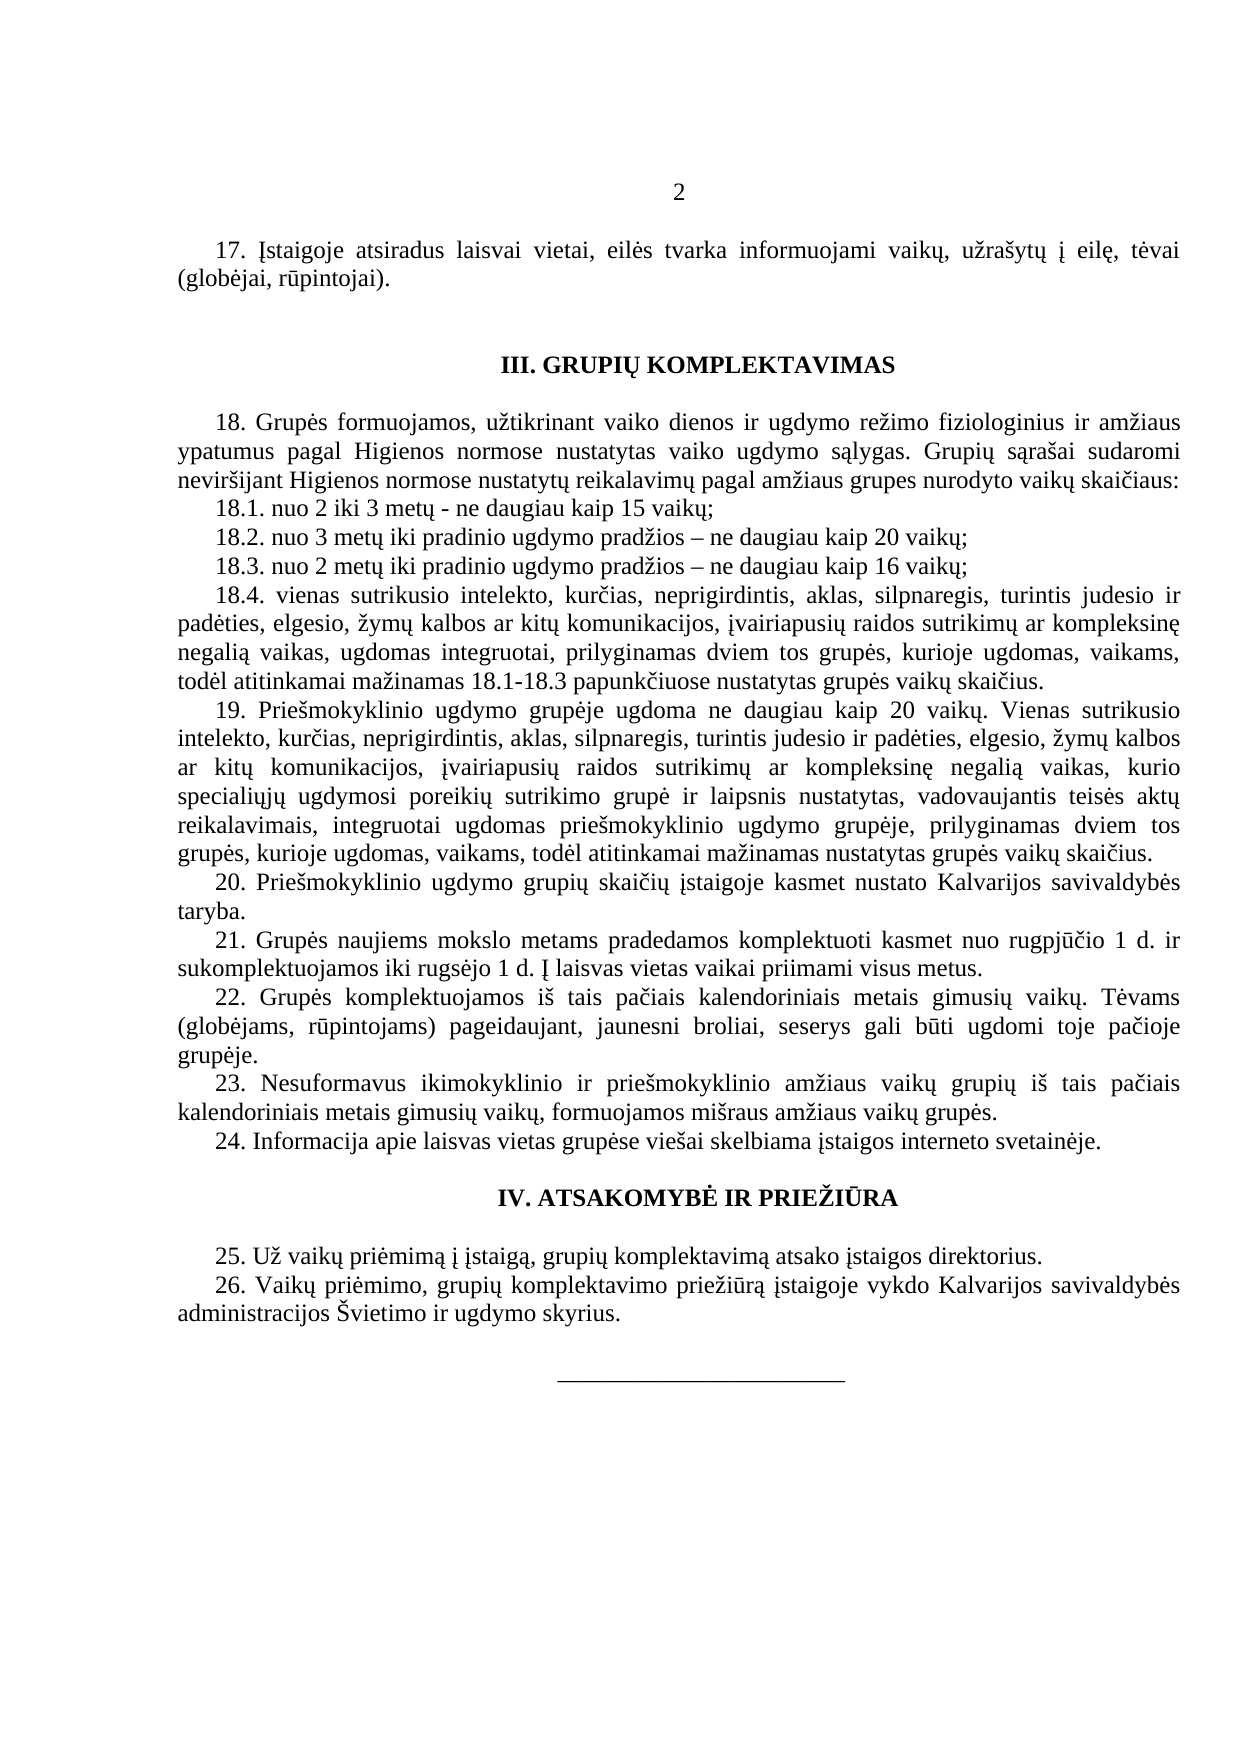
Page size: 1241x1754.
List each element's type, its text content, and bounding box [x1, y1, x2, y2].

text 17. Įstaigoje atsiradus laisvai vietai, eilės tvarka informuojami vaikų, užrašytų į eilę, tėvai (globėjai, rūpintojai). [177, 235, 1181, 292]
text _______________________ [177, 1356, 1181, 1385]
text 21. Grupės naujiems mokslo metams pradedamos komplektuoti kasmet nuo rugpjūčio 1 d. ir sukomplektuojamos iki rugsėjo 1 d. Į laisvas vietas vaikai priimami visus metus. [177, 925, 1181, 982]
text 18.1. nuo 2 iki 3 metų - ne daugiau kaip 15 vaikų; [177, 493, 1181, 522]
text 24. Informacija apie laisvas vietas grupėse viešai skelbiama įstaigos interneto svetainėje. [177, 1126, 1181, 1155]
text 18.2. nuo 3 metų iki pradinio ugdymo pradžios – ne daugiau kaip 20 vaikų; [177, 522, 1181, 551]
text 19. Priešmokyklinio ugdymo grupėje ugdoma ne daugiau kaip 20 vaikų. Vienas sutrikusio intelekto, kurčias, neprigirdintis, aklas, silpnaregis, turintis judesio ir padėties, elgesio, žymų kalbos ar kitų komunikacijos, įvairiapusių raidos sutrikimų ar kompleksinę negalią vaikas, kurio specialiųjų ugdymosi poreikių sutrikimo grupė ir laipsnis nustatytas, vadovaujantis teisės aktų reikalavimais, integruotai ugdomas priešmokyklinio ugdymo grupėje, prilyginamas dviem tos grupės, kurioje ugdomas, vaikams, todėl atitinkamai mažinamas nustatytas grupės vaikų skaičius. [177, 695, 1181, 867]
text 18.3. nuo 2 metų iki pradinio ugdymo pradžios – ne daugiau kaip 16 vaikų; [177, 551, 1181, 580]
text 20. Priešmokyklinio ugdymo grupių skaičių įstaigoje kasmet nustato Kalvarijos savivaldybės taryba. [177, 867, 1181, 925]
text IV. ATSAKOMYBĖ IR PRIEŽIŪRA [177, 1183, 1181, 1212]
text 18. Grupės formuojamos, užtikrinant vaiko dienos ir ugdymo režimo fiziologinius ir amžiaus ypatumus pagal Higienos normose nustatytas vaiko ugdymo sąlygas. Grupių sąrašai sudaromi neviršijant Higienos normose nustatytų reikalavimų pagal amžiaus grupes nurodyto vaikų skaičiaus: [177, 407, 1181, 493]
text 23. Nesuformavus ikimokyklinio ir priešmokyklinio amžiaus vaikų grupių iš tais pačiais kalendoriniais metais gimusių vaikų, formuojamos mišraus amžiaus vaikų grupės. [177, 1068, 1181, 1126]
text 22. Grupės komplektuojamos iš tais pačiais kalendoriniais metais gimusių vaikų. Tėvams (globėjams, rūpintojams) pageidaujant, jaunesni broliai, seserys gali būti ugdomi toje pačioje grupėje. [177, 982, 1181, 1068]
text 26. Vaikų priėmimo, grupių komplektavimo priežiūrą įstaigoje vykdo Kalvarijos savivaldybės administracijos Švietimo ir ugdymo skyrius. [177, 1270, 1181, 1327]
text III. GRUPIŲ KOMPLEKTAVIMAS [177, 350, 1181, 378]
text 18.4. vienas sutrikusio intelekto, kurčias, neprigirdintis, aklas, silpnaregis, turintis judesio ir padėties, elgesio, žymų kalbos ar kitų komunikacijos, įvairiapusių raidos sutrikimų ar kompleksinę negalią vaikas, ugdomas integruotai, prilyginamas dviem tos grupės, kurioje ugdomas, vaikams, todėl atitinkamai mažinamas 18.1-18.3 papunkčiuose nustatytas grupės vaikų skaičius. [177, 580, 1181, 695]
text 25. Už vaikų priėmimą į įstaigą, grupių komplektavimą atsako įstaigos direktorius. [177, 1241, 1181, 1270]
